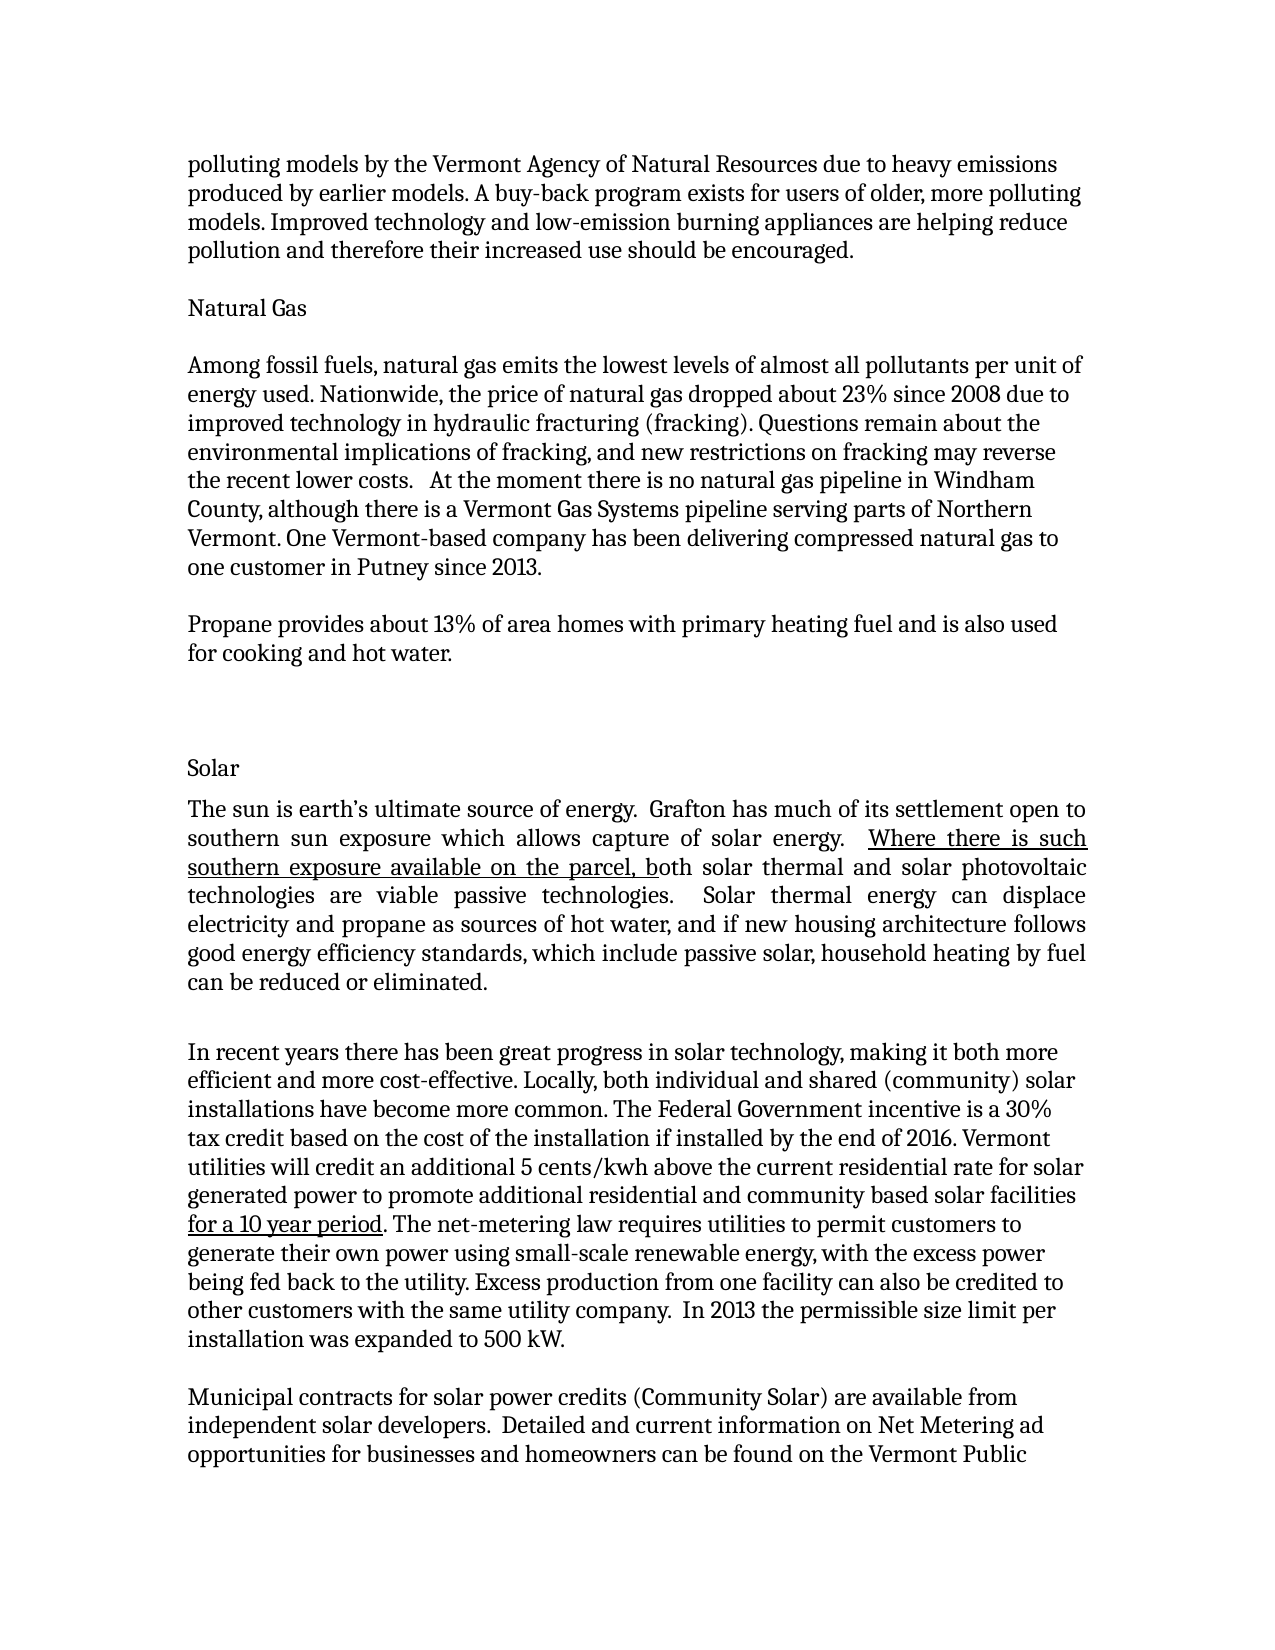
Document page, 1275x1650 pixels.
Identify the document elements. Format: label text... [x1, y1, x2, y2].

text Propane provides about 13% of area homes with primary heating fuel and is also used for cooking and hot water. [187, 610, 1087, 667]
text Solar [187, 754, 1087, 782]
text polluting models by the Vermont Agency of Natural Resources due to heavy emissions produced by earlier models. A buy-back program exists for users of older, more polluting models. Improved technology and low-emission burning appliances are helping reduce pollution and therefore their increased use should be encouraged. [187, 150, 1087, 265]
text Natural Gas [187, 294, 1087, 322]
text Among fossil fuels, natural gas emits the lowest levels of almost all pollutants per unit of energy used. Nationwide, the price of natural gas dropped about 23% since 2008 due to improved technology in hydraulic fracturing (fracking). Questions remain about the environmental implications of fracking, and new restrictions on fracking may reverse the recent lower costs. At the moment there is no natural gas pipeline in Windham County, although there is a Vermont Gas Systems pipeline serving parts of Northern Vermont. One Vermont-based company has been delivering compressed natural gas to one customer in Putney since 2013. [187, 351, 1087, 581]
text Municipal contracts for solar power credits (Community Solar) are available from independent solar developers. Detailed and current information on Net Metering ad opportunities for businesses and homeowners can be found on the Vermont Public [187, 1382, 1087, 1469]
text The sun is earth’s ultimate source of energy. Grafton has much of its settlement open to southern sun exposure which allows capture of solar energy. Where there is such southern exposure available on the parcel, both solar thermal and solar photovoltaic technologies are viable passive technologies. Solar thermal energy can displace electricity and propane as sources of hot water, and if new housing architecture follows good energy efficiency standards, which include passive solar, household heating by fuel can be reduced or eliminated. [187, 795, 1087, 996]
text In recent years there has been great progress in solar technology, making it both more efficient and more cost-effective. Locally, both individual and shared (community) solar installations have become more common. The Federal Government incentive is a 30% tax credit based on the cost of the installation if installed by the end of 2016. Vermont utilities will credit an additional 5 cents/kwh above the current residential rate for solar generated power to promote additional residential and community based solar facilities for a 10 year period. The net-metering law requires utilities to permit customers to generate their own power using small-scale renewable energy, with the excess power being fed back to the utility. Excess production from one facility can also be credited to other customers with the same utility company. In 2013 the permissible size limit per installation was expanded to 500 kW. [187, 1037, 1087, 1354]
